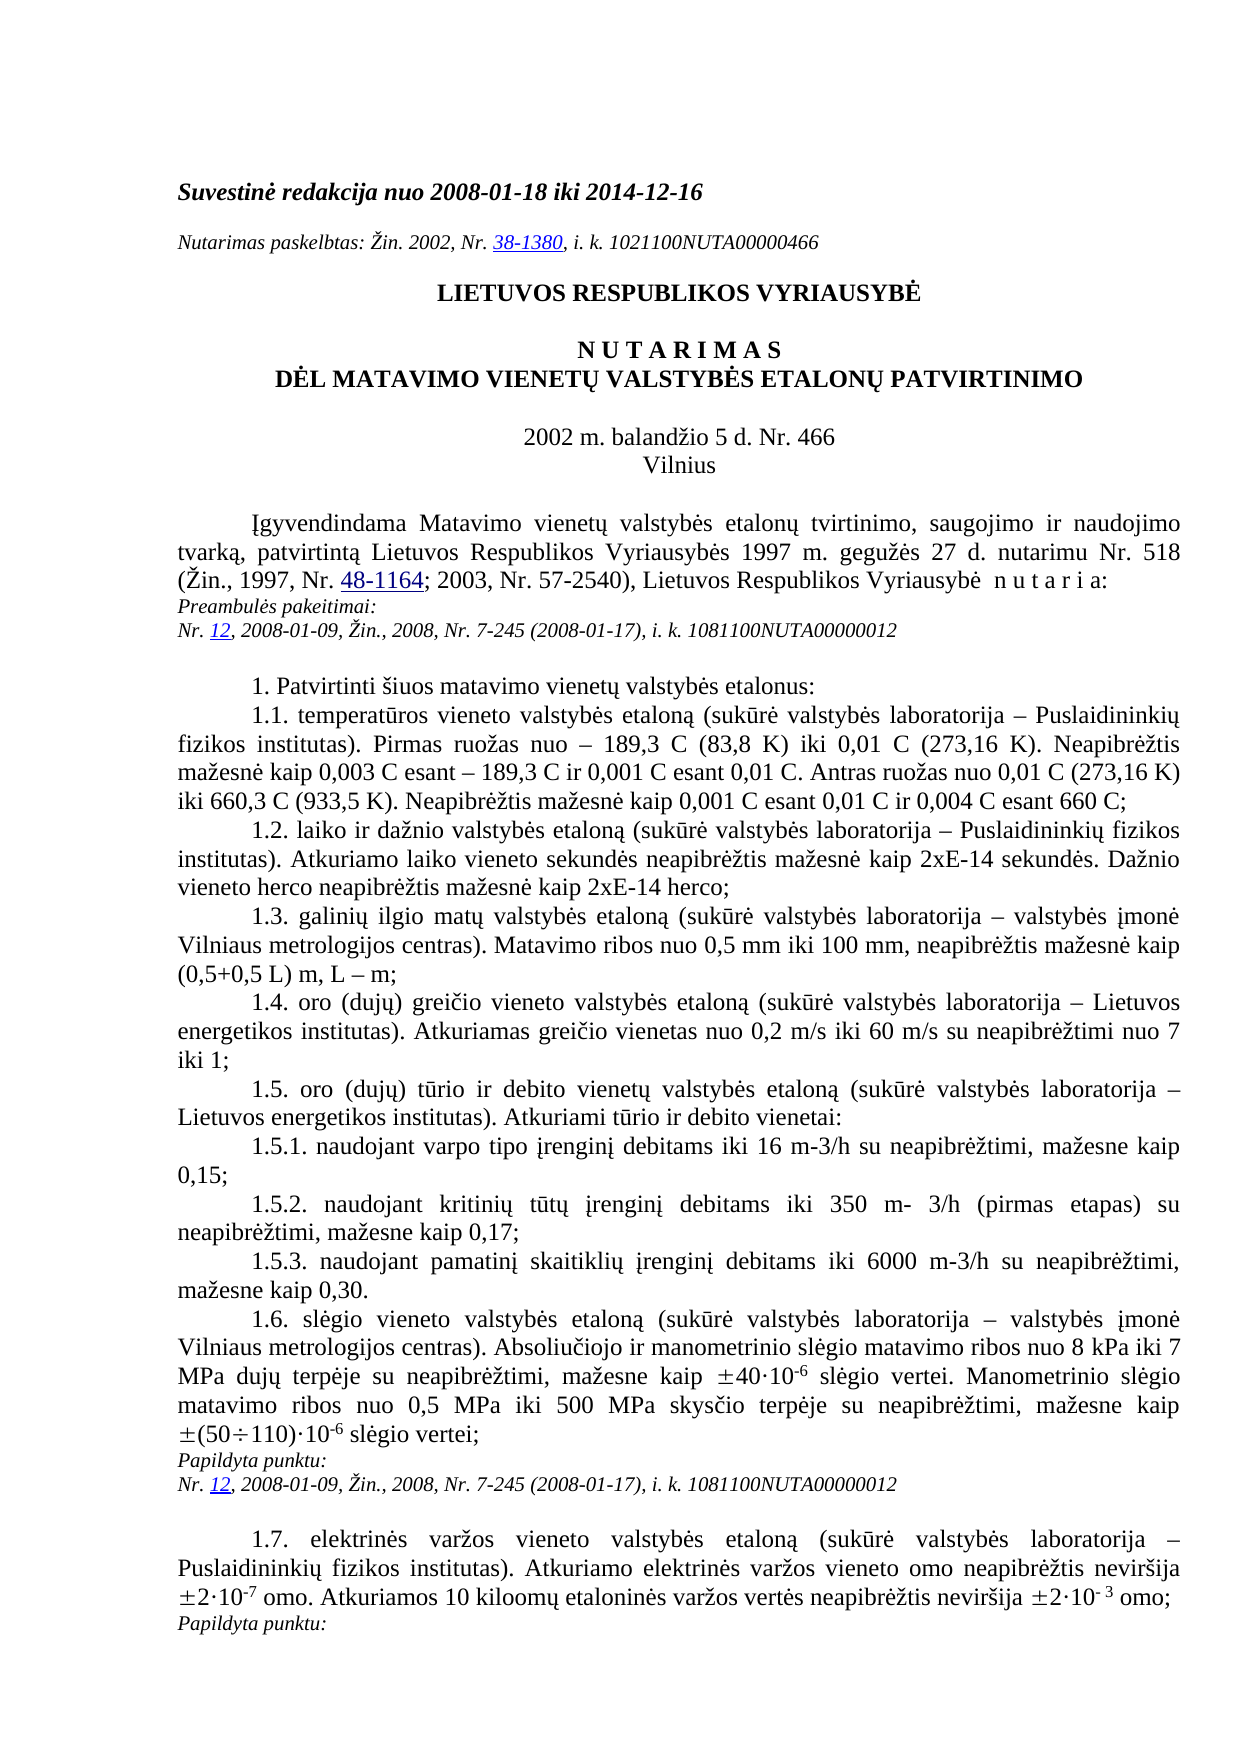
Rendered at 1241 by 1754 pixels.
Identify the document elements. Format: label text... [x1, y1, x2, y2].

text N U T A R I M A S [177, 336, 1181, 364]
text DĖL MATAVIMO VIENETŲ VALSTYBĖS ETALONŲ PATVIRTINIMO [177, 364, 1181, 393]
text 1.5.2. naudojant kritinių tūtų įrenginį debitams iki 350 m- 3/h (pirmas etapas) su neapibrėžtimi, mažesne kaip 0,17; [177, 1189, 1181, 1246]
text Papildyta punktu: [177, 1611, 1181, 1635]
text 1.5.1. naudojant varpo tipo įrenginį debitams iki 16 m-3/h su neapibrėžtimi, mažesne kaip 0,15; [177, 1131, 1181, 1189]
text 1.1. temperatūros vieneto valstybės etaloną (sukūrė valstybės laboratorija – Puslaidininkių fizikos institutas). Pirmas ruožas nuo – 189,3 C (83,8 K) iki 0,01 C (273,16 K). Neapibrėžtis mažesnė kaip 0,003 C esant – 189,3 C ir 0,001 C esant 0,01 C. Antras ruožas nuo 0,01 C (273,16 K) iki 660,3 C (933,5 K). Neapibrėžtis mažesnė kaip 0,001 C esant 0,01 C ir 0,004 C esant 660 C; [177, 700, 1181, 815]
text 1.2. laiko ir dažnio valstybės etaloną (sukūrė valstybės laboratorija – Puslaidininkių fizikos institutas). Atkuriamo laiko vieneto sekundės neapibrėžtis mažesnė kaip 2xE-14 sekundės. Dažnio vieneto herco neapibrėžtis mažesnė kaip 2xE-14 herco; [177, 815, 1181, 901]
text Papildyta punktu: [177, 1447, 1181, 1472]
text Nr. 12, 2008-01-09, Žin., 2008, Nr. 7-245 (2008-01-17), i. k. 1081100NUTA00000012 [177, 618, 1181, 642]
text 1.3. galinių ilgio matų valstybės etaloną (sukūrė valstybės laboratorija – valstybės įmonė Vilniaus metrologijos centras). Matavimo ribos nuo 0,5 mm iki 100 mm, neapibrėžtis mažesnė kaip (0,5+0,5 L) m, L – m; [177, 901, 1181, 987]
text Nutarimas paskelbtas: Žin. 2002, Nr. 38-1380, i. k. 1021100NUTA00000466 [177, 230, 1181, 254]
text 2002 m. balandžio 5 d. Nr. 466 [177, 422, 1181, 451]
text Suvestinė redakcija nuo 2008-01-18 iki 2014-12-16 [177, 177, 1181, 206]
text 1.6. slėgio vieneto valstybės etaloną (sukūrė valstybės laboratorija – valstybės įmonė Vilniaus metrologijos centras). Absoliučiojo ir manometrinio slėgio matavimo ribos nuo 8 kPa iki 7 MPa dujų terpėje su neapibrėžtimi, mažesne kaip 40·10-6 slėgio vertei. Manometrinio slėgio matavimo ribos nuo 0,5 MPa iki 500 MPa skysčio terpėje su neapibrėžtimi, mažesne kaip (50110)·10-6 slėgio vertei; [177, 1304, 1181, 1447]
text Preambulės pakeitimai: [177, 594, 1181, 618]
text 1.5. oro (dujų) tūrio ir debito vienetų valstybės etaloną (sukūrė valstybės laboratorija – Lietuvos energetikos institutas). Atkuriami tūrio ir debito vienetai: [177, 1074, 1181, 1131]
text 1.7. elektrinės varžos vieneto valstybės etaloną (sukūrė valstybės laboratorija – Puslaidininkių fizikos institutas). Atkuriamo elektrinės varžos vieneto omo neapibrėžtis neviršija 2·10-7 omo. Atkuriamos 10 kiloomų etaloninės varžos vertės neapibrėžtis neviršija 2·10- 3 omo; [177, 1524, 1181, 1611]
text 1. Patvirtinti šiuos matavimo vienetų valstybės etalonus: [177, 671, 1181, 700]
text 1.5.3. naudojant pamatinį skaitiklių įrenginį debitams iki 6000 m-3/h su neapibrėžtimi, mažesne kaip 0,30. [177, 1246, 1181, 1304]
text LIETUVOS RESPUBLIKOS VYRIAUSYBĖ [177, 278, 1181, 307]
text Įgyvendindama Matavimo vienetų valstybės etalonų tvirtinimo, saugojimo ir naudojimo tvarką, patvirtintą Lietuvos Respublikos Vyriausybės 1997 m. gegužės 27 d. nutarimu Nr. 518 (Žin., 1997, Nr. 48-1164; 2003, Nr. 57-2540), Lietuvos Respublikos Vyriausybė nutaria: [177, 508, 1181, 594]
text Vilnius [177, 451, 1181, 479]
text Nr. 12, 2008-01-09, Žin., 2008, Nr. 7-245 (2008-01-17), i. k. 1081100NUTA00000012 [177, 1472, 1181, 1496]
text 1.4. oro (dujų) greičio vieneto valstybės etaloną (sukūrė valstybės laboratorija – Lietuvos energetikos institutas). Atkuriamas greičio vienetas nuo 0,2 m/s iki 60 m/s su neapibrėžtimi nuo 7 iki 1; [177, 987, 1181, 1074]
